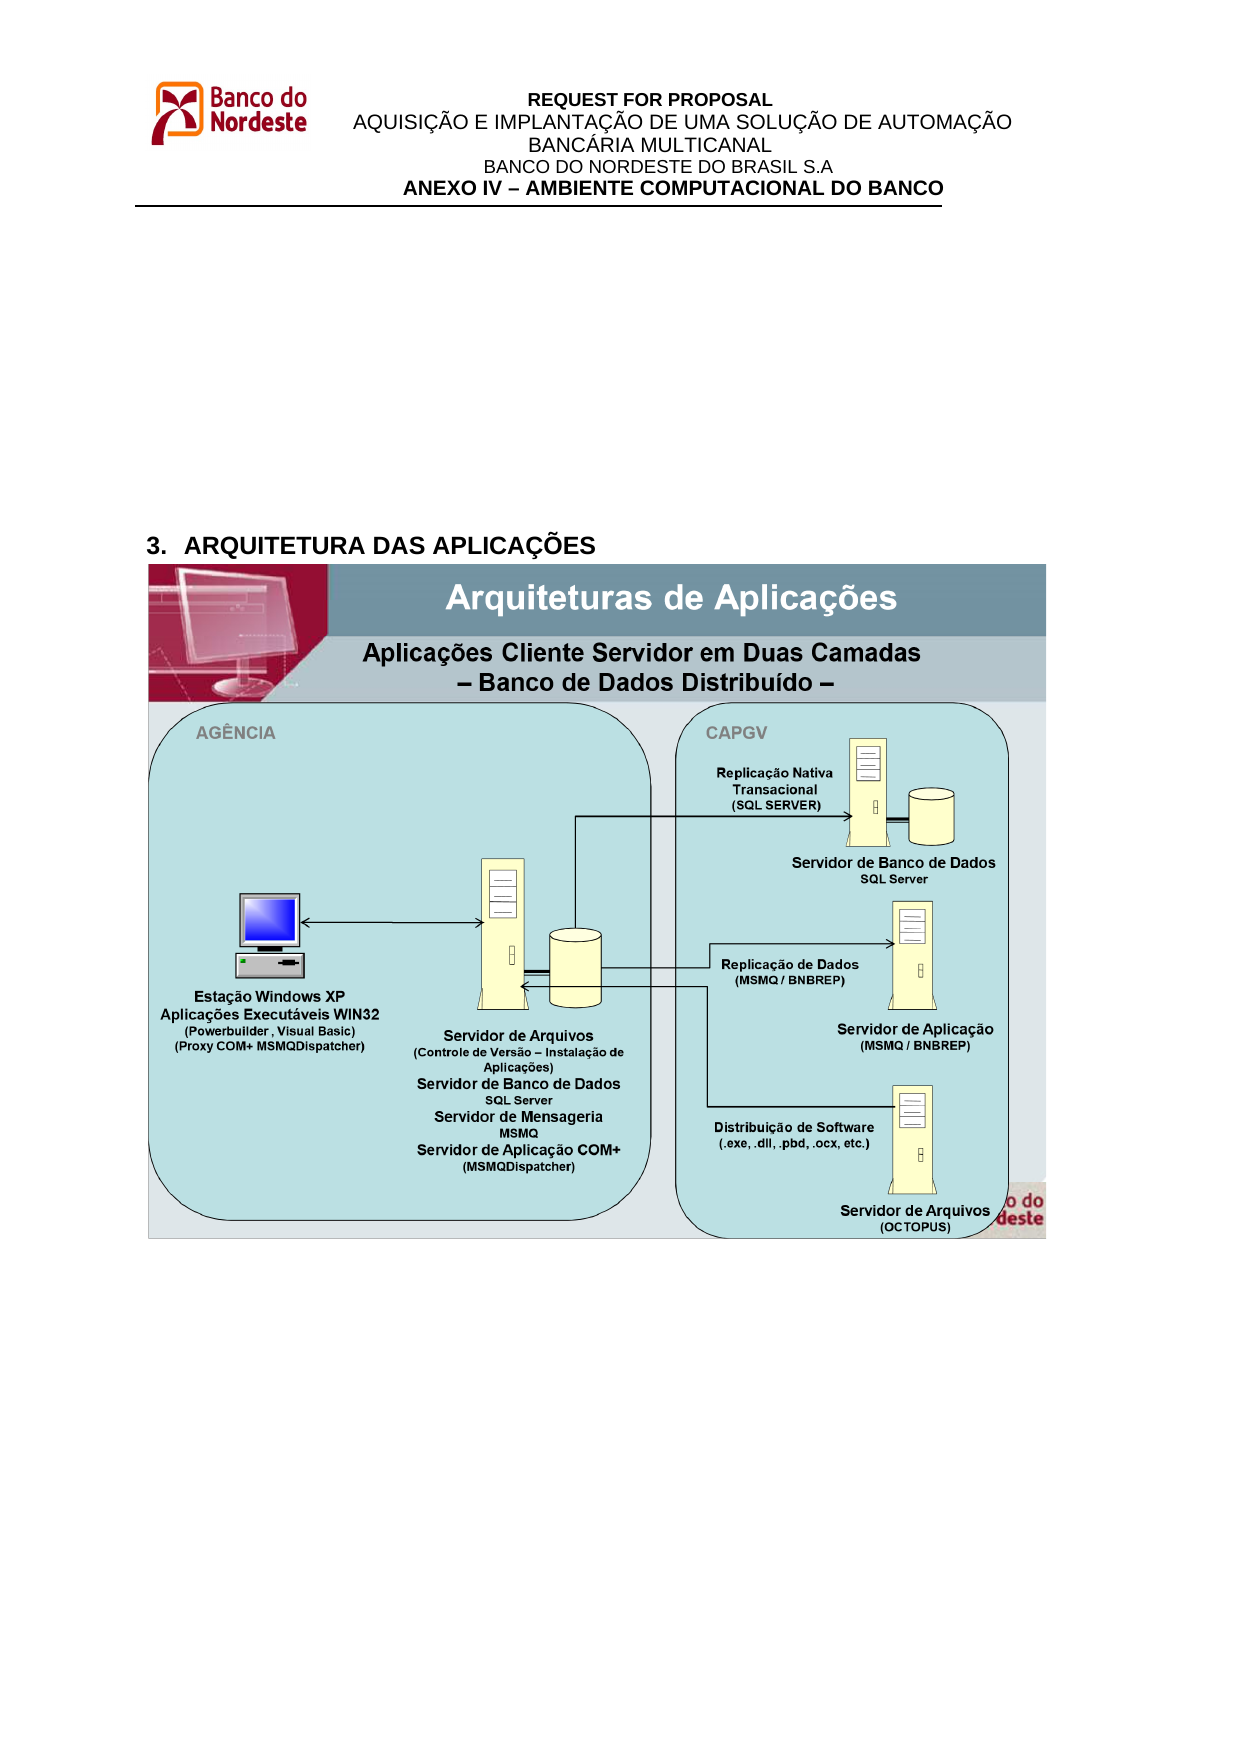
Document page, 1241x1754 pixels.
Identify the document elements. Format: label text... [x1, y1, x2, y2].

picture [147, 563, 1047, 1239]
picture [145, 74, 311, 151]
subtitle ARQUITETURA DAS APLICAÇÕES [146, 531, 1111, 559]
